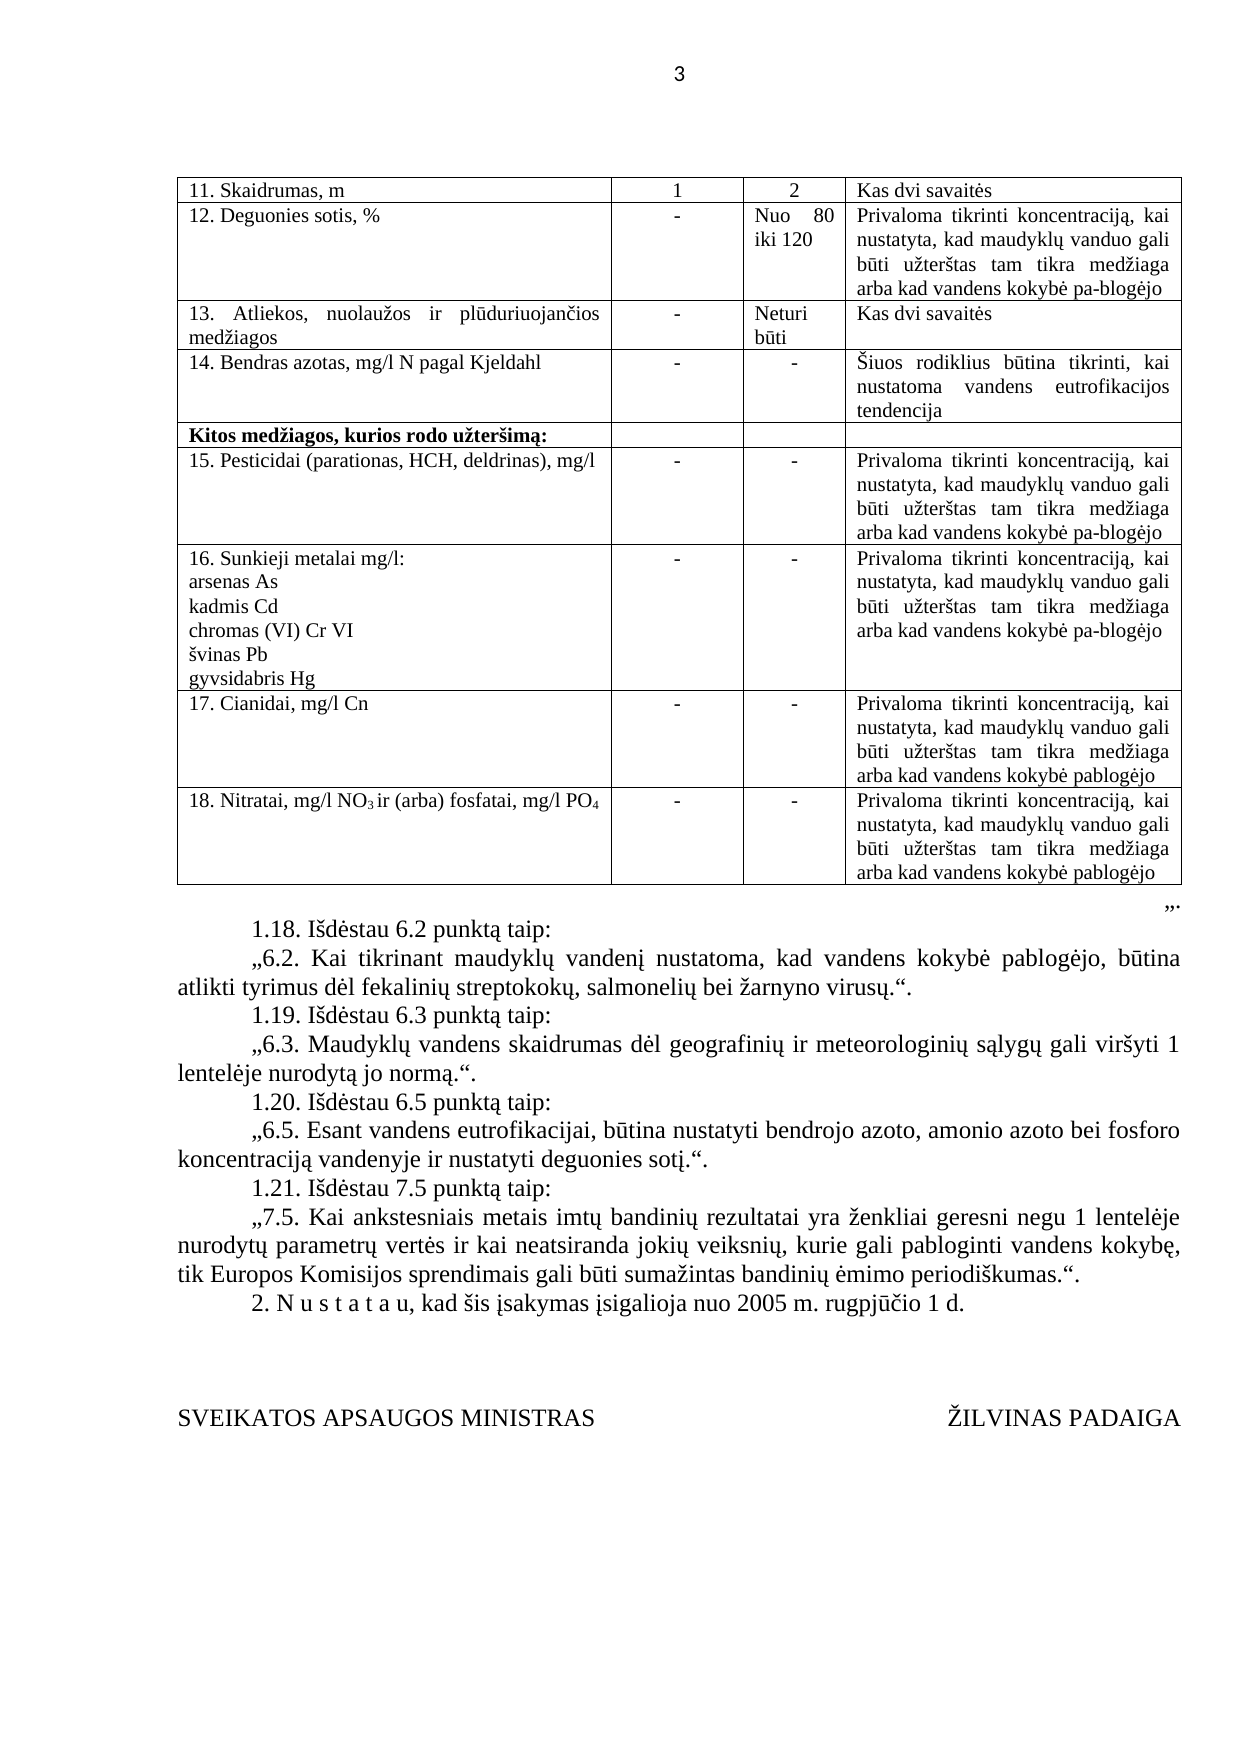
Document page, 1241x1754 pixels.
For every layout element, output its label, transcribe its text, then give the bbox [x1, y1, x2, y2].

table_cell - [744, 448, 845, 544]
table_cell Privaloma tikrinti koncentraciją, kai nustatyta, kad maudyklų vanduo gali būti užterštas tam tikra medžiaga arba kad vandens kokybė pa-blogėjo [846, 448, 1181, 544]
text 1.21. Išdėstau 7.5 punktą taip: [177, 1173, 1181, 1202]
text SVEIKATOS APSAUGOS MINISTRAS ŽILVINAS PADAIGA [177, 1403, 1181, 1432]
table_cell Privaloma tikrinti koncentraciją, kai nustatyta, kad maudyklų vanduo gali būti užterštas tam tikra medžiaga arba kad vandens kokybė pablogėjo [846, 691, 1181, 787]
table_cell 13. Atliekos, nuolaužos ir plūduriuojančios medžiagos [178, 301, 611, 349]
text 2. Nustatau, kad šis įsakymas įsigalioja nuo 2005 m. rugpjūčio 1 d. [177, 1288, 1181, 1317]
table_cell - [744, 691, 845, 787]
table_cell - [744, 545, 845, 690]
table_cell - [612, 448, 743, 544]
table_cell 2 [744, 178, 845, 202]
table_cell 14. Bendras azotas, mg/l N pagal Kjeldahl [178, 350, 611, 422]
table_cell 17. Cianidai, mg/l Cn [178, 691, 611, 787]
table_cell 11. Skaidrumas, m [178, 178, 611, 202]
table_cell 16. Sunkieji metalai mg/l: arsenas As kadmis Cd chromas (VI) Cr VI švinas Pb gyvsidabris Hg [178, 545, 611, 690]
table_cell - [612, 691, 743, 787]
table_cell Neturi būti [744, 301, 845, 349]
text „6.2. Kai tikrinant maudyklų vandenį nustatoma, kad vandens kokybė pablogėjo, būtina atlikti tyrimus dėl fekalinių streptokokų, salmonelių bei žarnyno virusų.“. [177, 943, 1181, 1000]
table_cell 12. Deguonies sotis, % [178, 203, 611, 299]
table_cell [846, 423, 1181, 447]
text 1.19. Išdėstau 6.3 punktą taip: [177, 1000, 1181, 1029]
table_cell Kitos medžiagos, kurios rodo užteršimą: [178, 423, 611, 447]
text „. [177, 885, 1181, 914]
text „7.5. Kai ankstesniais metais imtų bandinių rezultatai yra ženkliai geresni negu 1 lentelėje nurodytų parametrų vertės ir kai neatsiranda jokių veiksnių, kurie gali pabloginti vandens kokybę, tik Europos Komisijos sprendimais gali būti sumažintas bandinių ėmimo periodiškumas.“. [177, 1202, 1181, 1288]
table_cell [744, 423, 845, 447]
table_cell Kas dvi savaitės [846, 301, 1181, 349]
table_cell Nuo 80 iki 120 [744, 203, 845, 299]
text „6.5. Esant vandens eutrofikacijai, būtina nustatyti bendrojo azoto, amonio azoto bei fosforo koncentraciją vandenyje ir nustatyti deguonies sotį.“. [177, 1115, 1181, 1173]
table_cell Kas dvi savaitės [846, 178, 1181, 202]
table_cell [612, 423, 743, 447]
text „6.3. Maudyklų vandens skaidrumas dėl geografinių ir meteorologinių sąlygų gali viršyti 1 lentelėje nurodytą jo normą.“. [177, 1029, 1181, 1087]
table_cell - [612, 203, 743, 299]
table_cell Privaloma tikrinti koncentraciją, kai nustatyta, kad maudyklų vanduo gali būti užterštas tam tikra medžiaga arba kad vandens kokybė pa-blogėjo [846, 203, 1181, 299]
table_cell - [612, 788, 743, 884]
table_cell - [744, 350, 845, 422]
text 1.18. Išdėstau 6.2 punktą taip: [177, 914, 1181, 943]
table_cell Šiuos rodiklius būtina tikrinti, kai nustatoma vandens eutrofikacijos tendencija [846, 350, 1181, 422]
table_cell 15. Pesticidai (parationas, HCH, deldrinas), mg/l [178, 448, 611, 544]
table_cell - [612, 545, 743, 690]
text 1.20. Išdėstau 6.5 punktą taip: [177, 1087, 1181, 1115]
table_cell - [612, 350, 743, 422]
table_cell - [744, 788, 845, 884]
table_cell - [612, 301, 743, 349]
table_cell 18. Nitratai, mg/l NO3 ir (arba) fosfatai, mg/l PO4 [178, 788, 611, 884]
table_cell Privaloma tikrinti koncentraciją, kai nustatyta, kad maudyklų vanduo gali būti užterštas tam tikra medžiaga arba kad vandens kokybė pablogėjo [846, 788, 1181, 884]
table_cell 1 [612, 178, 743, 202]
table_cell Privaloma tikrinti koncentraciją, kai nustatyta, kad maudyklų vanduo gali būti užterštas tam tikra medžiaga arba kad vandens kokybė pa-blogėjo [846, 545, 1181, 690]
